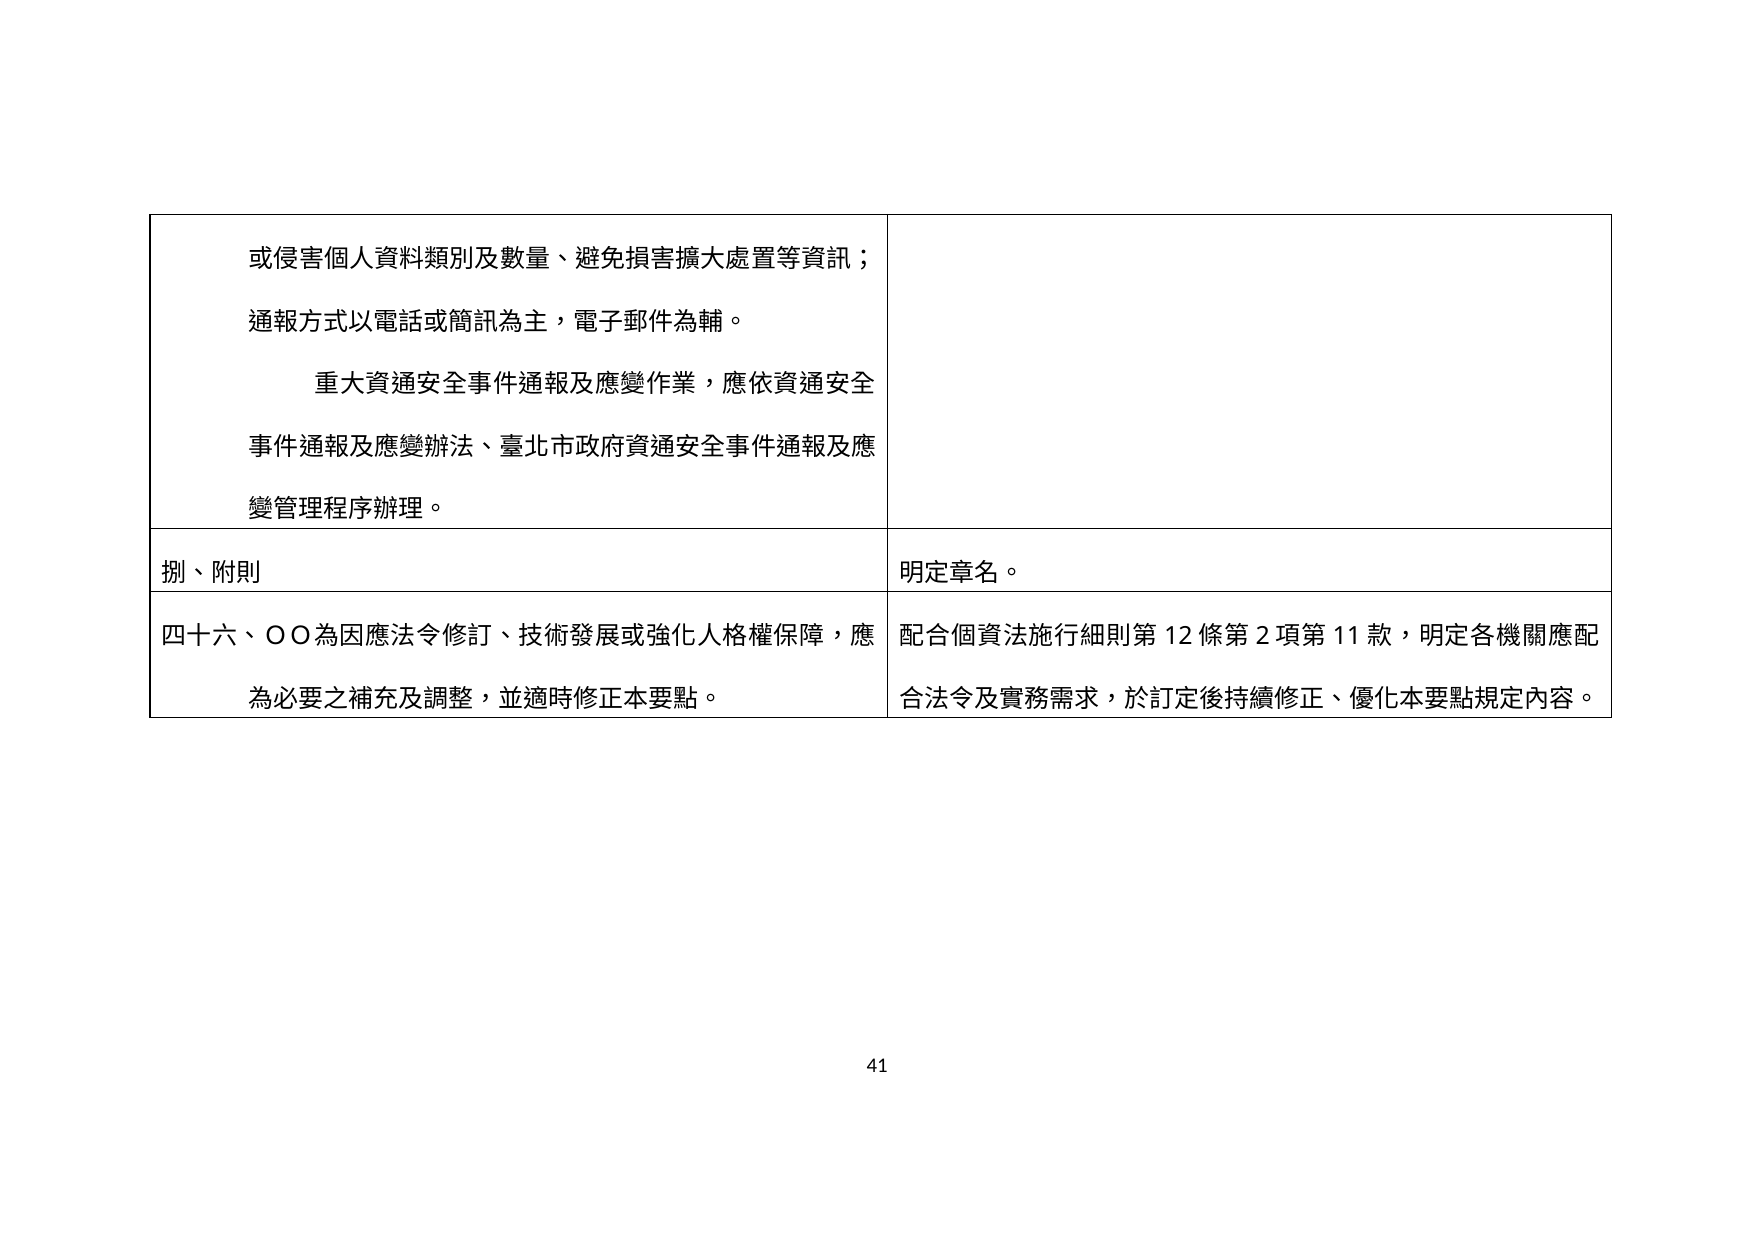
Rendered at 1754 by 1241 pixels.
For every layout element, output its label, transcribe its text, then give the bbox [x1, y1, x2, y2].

table_cell 明定章名。 [888, 529, 1611, 591]
table_cell 或侵害個人資料類別及數量、避免損害擴大處置等資訊；通報方式以電話或簡訊為主，電子郵件為輔。 重大資通安全事件通報及應變作業，應依資通安全事件通報及應變辦法、臺北市政府資通安全事件通報及應變管理程序辦理。 [151, 215, 887, 527]
table_cell 捌、附則 [151, 529, 887, 591]
table_cell [888, 215, 1611, 527]
table_cell 四十六、ＯＯ為因應法令修訂、技術發展或強化人格權保障，應為必要之補充及調整，並適時修正本要點。 [151, 592, 887, 717]
table_cell 配合個資法施行細則第12條第2項第11款，明定各機關應配合法令及實務需求，於訂定後持續修正、優化本要點規定內容。 [888, 592, 1611, 717]
